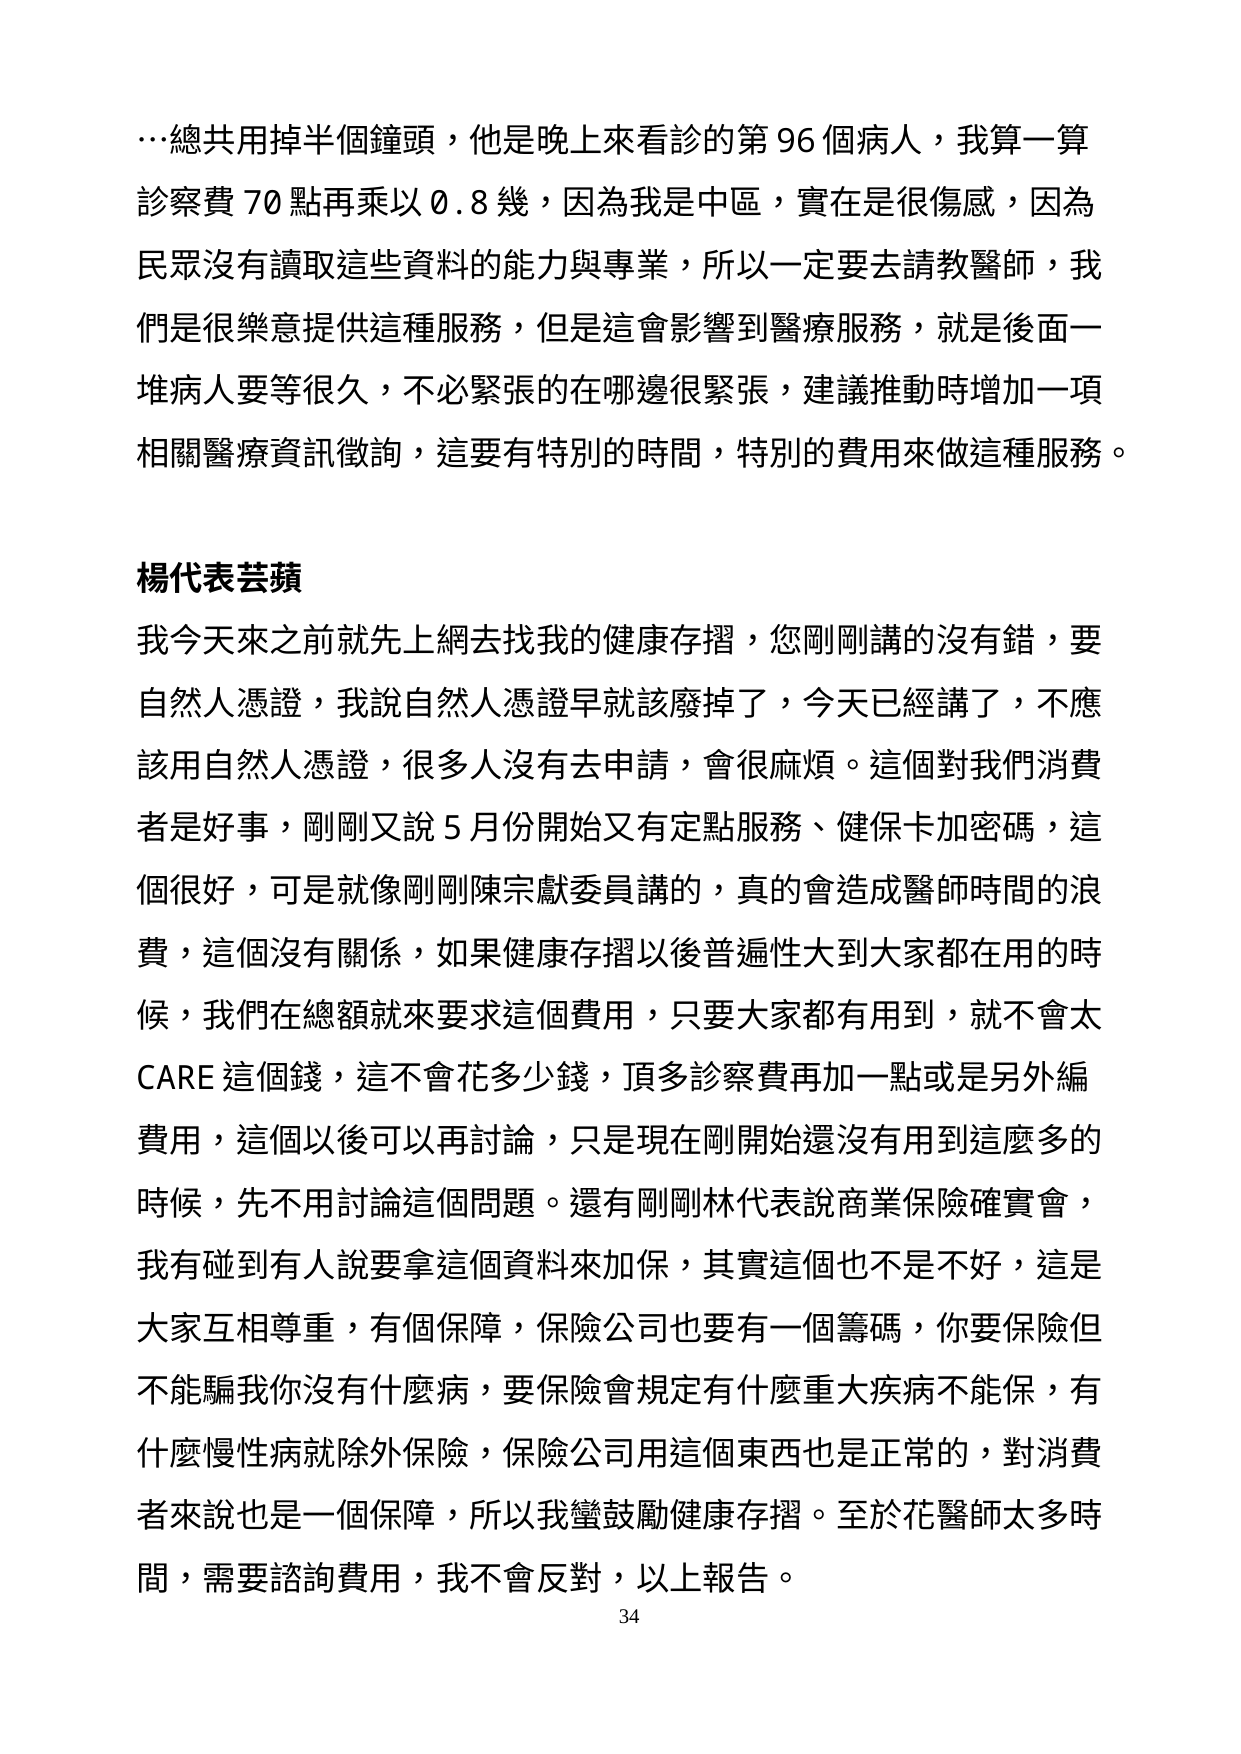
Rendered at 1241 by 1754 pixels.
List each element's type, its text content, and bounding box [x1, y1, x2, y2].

text 我今天來之前就先上網去找我的健康存摺，您剛剛講的沒有錯，要自然人憑證，我說自然人憑證早就該廢掉了，今天已經講了，不應該用自然人憑證，很多人沒有去申請，會很麻煩。這個對我們消費者是好事，剛剛又說5月份開始又有定點服務、健保卡加密碼，這個很好，可是就像剛剛陳宗獻委員講的，真的會造成醫師時間的浪費，這個沒有關係，如果健康存摺以後普遍性大到大家都在用的時候，我們在總額就來要求這個費用，只要大家都有用到，就不會太CARE這個錢，這不會花多少錢，頂多診察費再加一點或是另外編費用，這個以後可以再討論，只是現在剛開始還沒有用到這麼多的時候，先不用討論這個問題。還有剛剛林代表說商業保險確實會，我有碰到有人說要拿這個資料來加保，其實這個也不是不好，這是大家互相尊重，有個保障，保險公司也要有一個籌碼，你要保險但不能騙我你沒有什麼病，要保險會規定有什麼重大疾病不能保，有什麼慢性病就除外保險，保險公司用這個東西也是正常的，對消費者來說也是一個保障，所以我蠻鼓勵健康存摺。至於花醫師太多時間，需要諮詢費用，我不會反對，以上報告。 [136, 596, 1122, 1596]
text 楊代表芸蘋 [136, 534, 1122, 596]
text 我碰到的例子是過年後，病人拿他的病歷來給我看，病歷從頭翻到尾就要一些時間，我向他解釋γ-GTP就是脂肪肝，會不會變成癌症…總共用掉半個鐘頭，他是晚上來看診的第96個病人，我算一算診察費70點再乘以0.8幾，因為我是中區，實在是很傷感，因為民眾沒有讀取這些資料的能力與專業，所以一定要去請教醫師，我們是很樂意提供這種服務，但是這會影響到醫療服務，就是後面一堆病人要等很久，不必緊張的在哪邊很緊張，建議推動時增加一項相關醫療資訊徵詢，這要有特別的時間，特別的費用來做這種服務。 [136, 96, 1122, 471]
